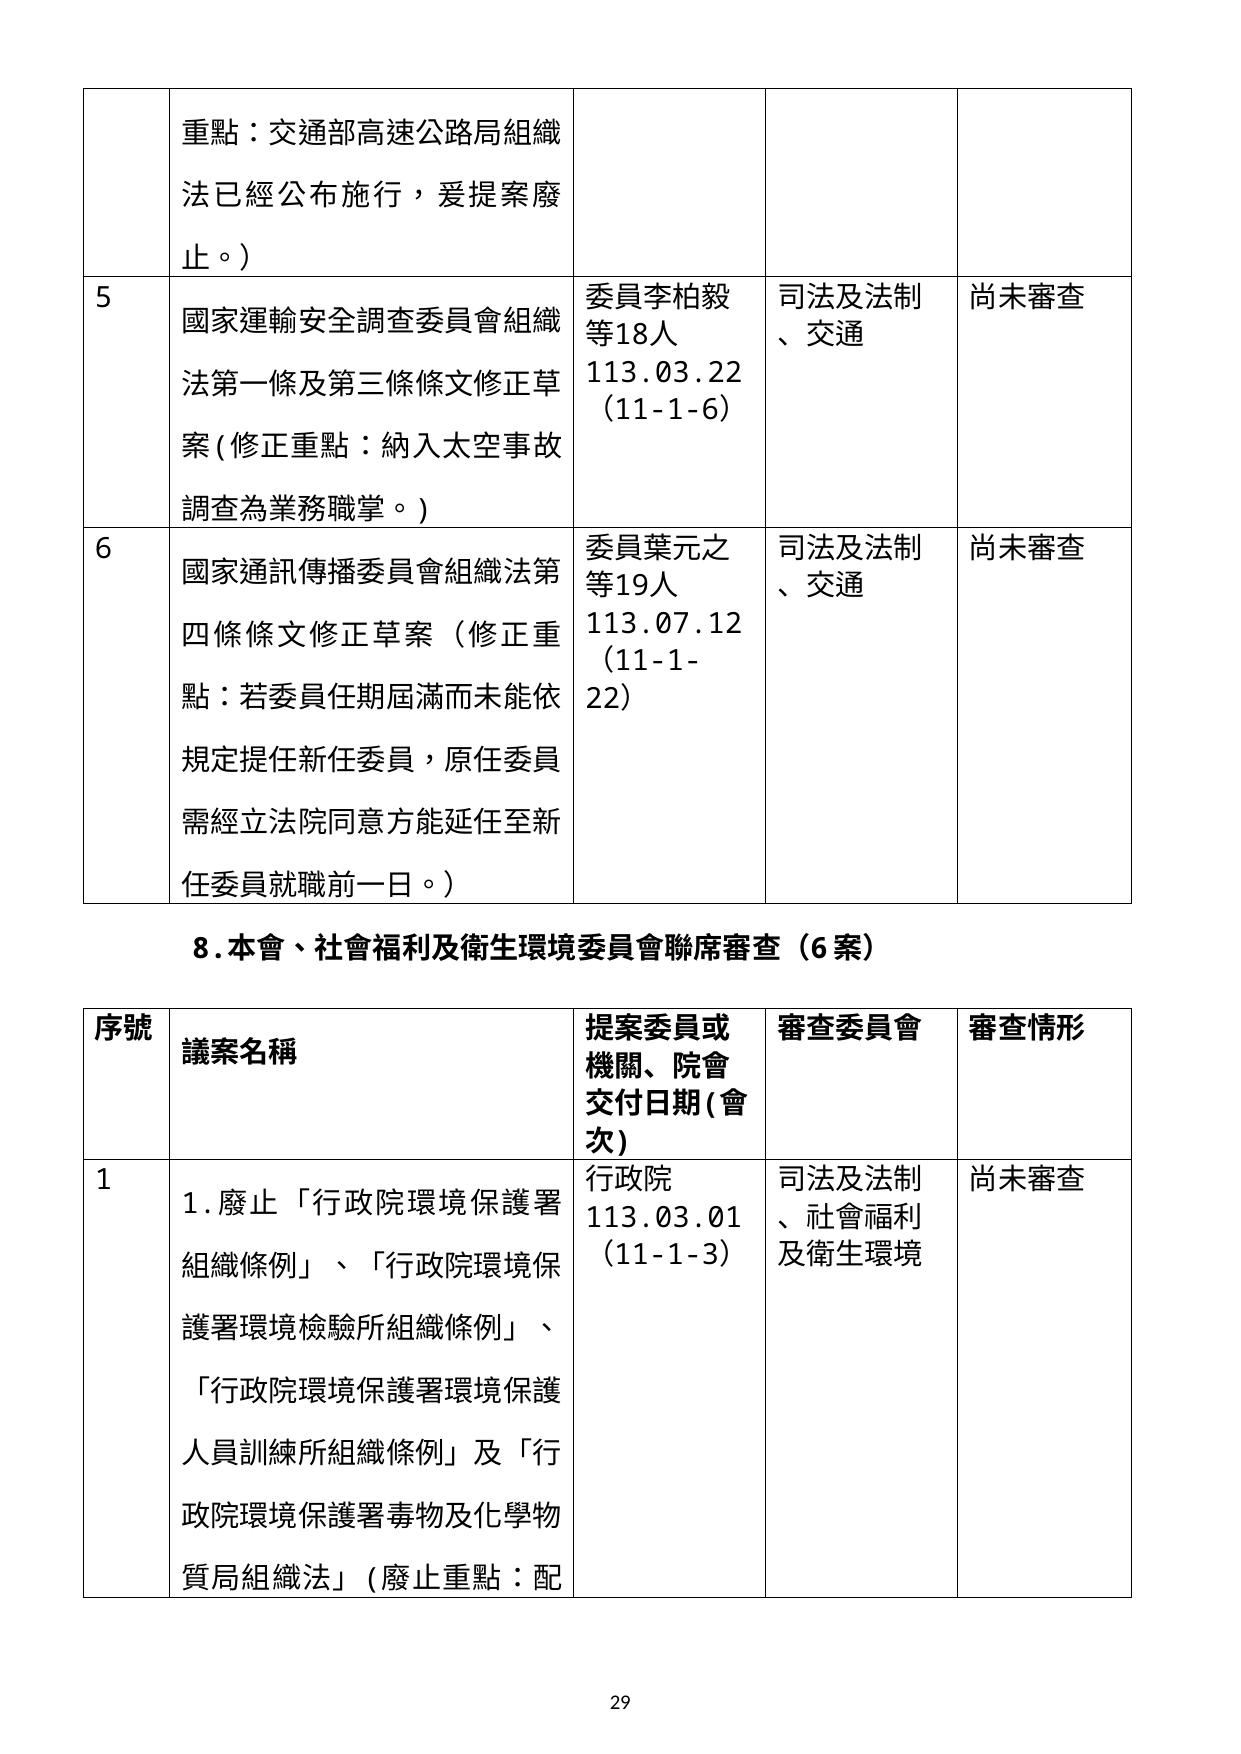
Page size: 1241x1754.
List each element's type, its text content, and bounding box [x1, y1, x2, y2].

table_cell [958, 89, 1131, 276]
table_header 議案名稱 [170, 1009, 573, 1158]
table_cell 1.廢止「行政院環境保護署組織條例」、「行政院環境保護署環境檢驗所組織條例」、「行政院環境保護署環境保護人員訓練所組織條例」及「行政院環境保護署毒物及化學物質局組織法」(廢止重點：配 [170, 1160, 573, 1597]
table_cell 委員李柏毅 等18人 113.03.22 （11-1-6） [574, 277, 765, 527]
table_cell 司法及法制、社會福利及衛生環境 [766, 1160, 957, 1597]
table_cell 國家通訊傳播委員會組織法第四條條文修正草案（修正重點：若委員任期屆滿而未能依規定提任新任委員，原任委員需經立法院同意方能延任至新任委員就職前一日。） [170, 528, 573, 903]
table_cell 尚未審查 [958, 277, 1131, 527]
table_cell 行政院 113.03.01 （11-1-3） [574, 1160, 765, 1597]
table_cell 重點：交通部高速公路局組織法已經公布施行，爰提案廢止。） [170, 89, 573, 276]
table_header 提案委員或機關、院會交付日期(會次) [574, 1009, 765, 1158]
table_cell [574, 89, 765, 276]
table_cell 尚未審查 [958, 528, 1131, 903]
table_cell 委員葉元之 等19人 113.07.12 （11-1-22） [574, 528, 765, 903]
table_cell [766, 89, 957, 276]
table_cell 司法及法制、交通 [766, 277, 957, 527]
table_header 序號 [84, 1009, 169, 1158]
table_cell 1 [84, 1160, 169, 1597]
table_cell 國家運輸安全調查委員會組織法第一條及第三條條文修正草案(修正重點：納入太空事故調查為業務職掌。) [170, 277, 573, 527]
table_cell 6 [84, 528, 169, 903]
table_cell 尚未審查 [958, 1160, 1131, 1597]
table_cell 司法及法制、交通 [766, 528, 957, 903]
table_header 審查情形 [958, 1009, 1131, 1158]
table_cell [84, 89, 169, 276]
subtitle 8.本會、社會福利及衛生環境委員會聯席審查（6案） [75, 924, 1165, 967]
table_header 審查委員會 [766, 1009, 957, 1158]
table_cell 5 [84, 277, 169, 527]
